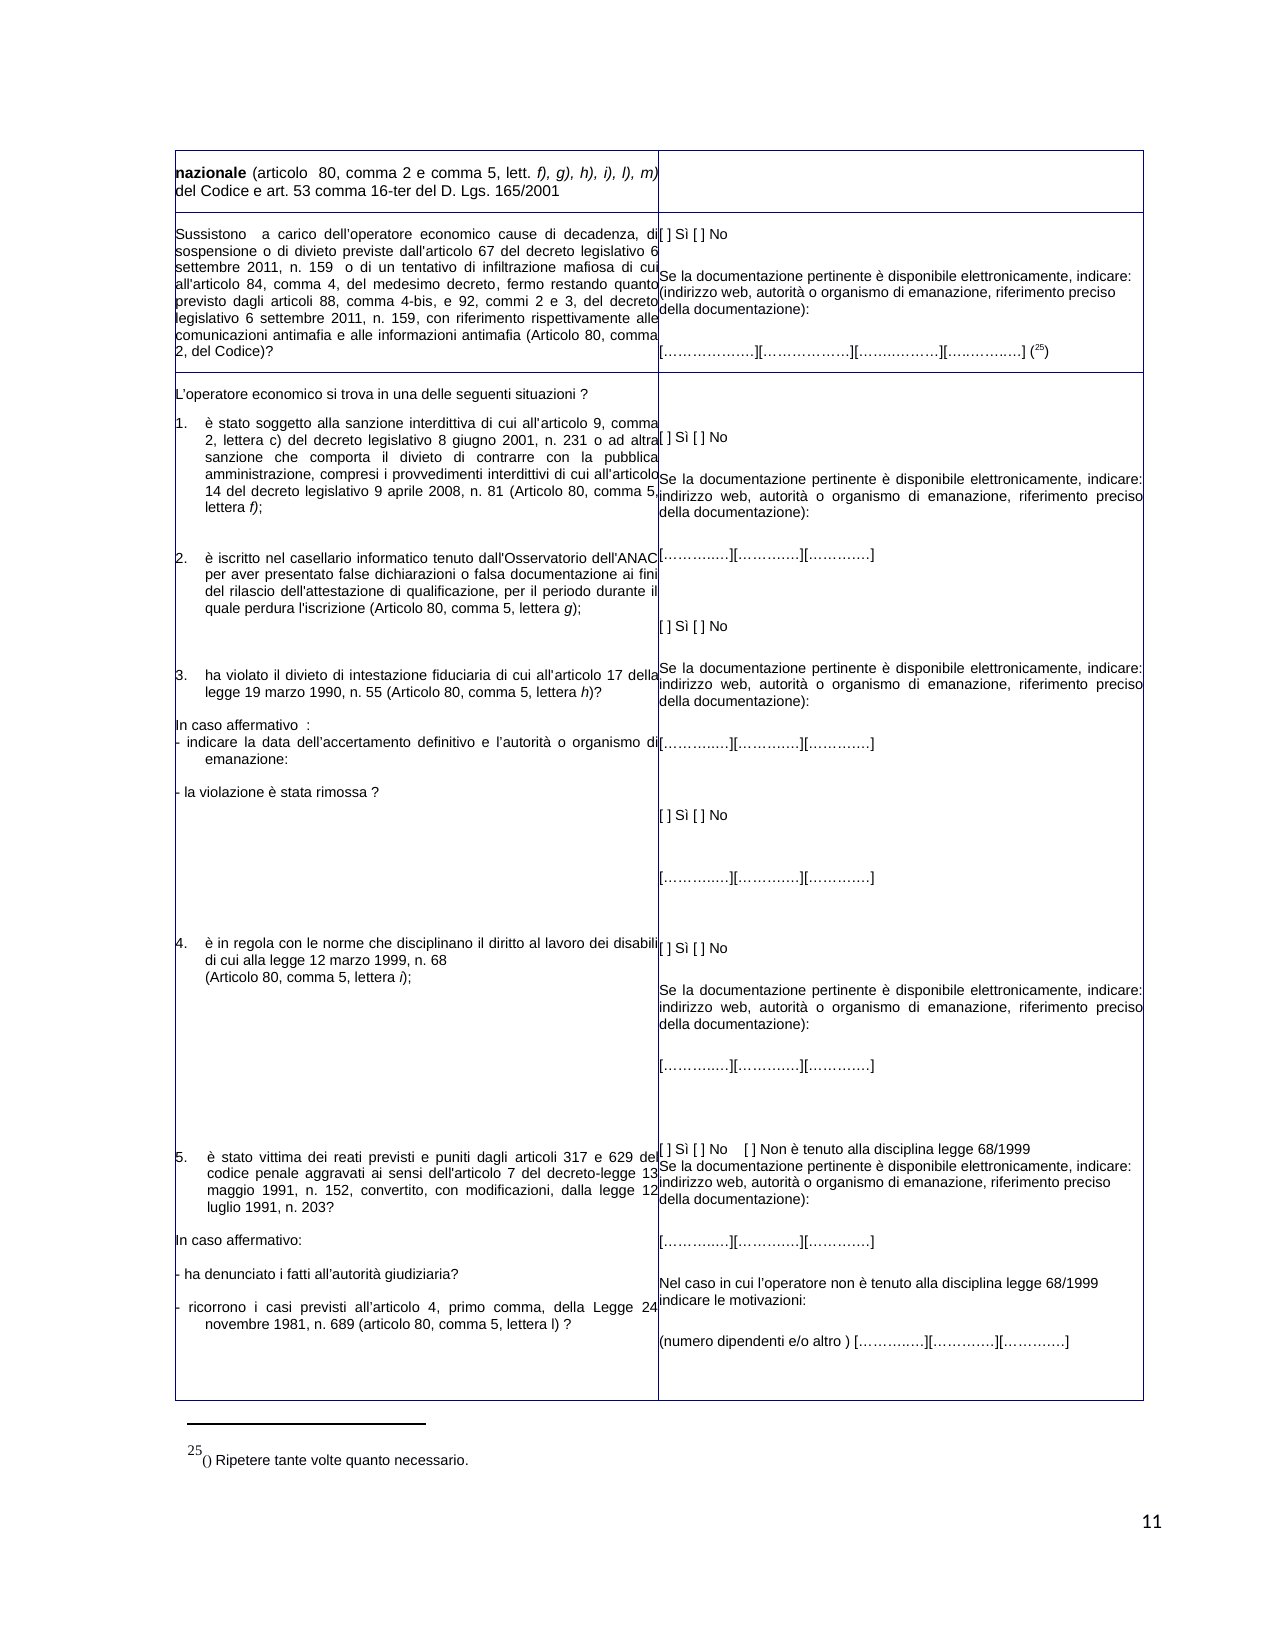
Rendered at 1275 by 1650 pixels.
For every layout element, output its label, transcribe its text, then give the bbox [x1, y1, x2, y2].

table_cell Sussistono a carico dell’operatore economico cause di decadenza, di sospensione o di divieto previste dall'articolo 67 del decreto legislativo 6 settembre 2011, n. 159 o di un tentativo di infiltrazione mafiosa di cui all'articolo 84, comma 4, del medesimo decreto, fermo restando quanto previsto dagli articoli 88, comma 4-bis, e 92, commi 2 e 3, del decreto legislativo 6 settembre 2011, n. 159, con riferimento rispettivamente alle comunicazioni antimafia e alle informazioni antimafia (Articolo 80, comma 2, del Codice)? [176, 213, 658, 372]
table_header Risposta: [659, 151, 1143, 212]
table_cell [ ] Sì [ ] No Se la documentazione pertinente è disponibile elettronicamente, indicare: indirizzo web, autorità o organismo di emanazione, riferimento preciso della documentazione): [………..…][……….…][……….…] [ ] Sì [ ] No Se la documentazione pertinente è disponibile elettronicamente, indicare: indirizzo web, autorità o organismo di emanazione, riferimento preciso della documentazione): [………..…][……….…][……….…] [ ] Sì [ ] No [………..…][……….…][……….…] [ ] Sì [ ] No Se la documentazione pertinente è disponibile elettronicamente, indicare: indirizzo web, autorità o organismo di emanazione, riferimento preciso della documentazione): [………..…][……….…][……….…] [ ] Sì [ ] No [ ] Non è tenuto alla disciplina legge 68/1999 Se la documentazione pertinente è disponibile elettronicamente, indicare: indirizzo web, autorità o organismo di emanazione, riferimento preciso della documentazione): [………..…][……….…][……….…] Nel caso in cui l’operatore non è tenuto alla disciplina legge 68/1999 indicare le motivazioni: (numero dipendenti e/o altro ) [………..…][……….…][……….…] [659, 373, 1143, 1400]
table_cell L’operatore economico si trova in una delle seguenti situazioni ? è stato soggetto alla sanzione interdittiva di cui all'articolo 9, comma 2, lettera c) del decreto legislativo 8 giugno 2001, n. 231 o ad altra sanzione che comporta il divieto di contrarre con la pubblica amministrazione, compresi i provvedimenti interdittivi di cui all'articolo 14 del decreto legislativo 9 aprile 2008, n. 81 (Articolo 80, comma 5, lettera f); è iscritto nel casellario informatico tenuto dall'Osservatorio dell'ANAC per aver presentato false dichiarazioni o falsa documentazione ai fini del rilascio dell'attestazione di qualificazione, per il periodo durante il quale perdura l'iscrizione (Articolo 80, comma 5, lettera g); ha violato il divieto di intestazione fiduciaria di cui all'articolo 17 della legge 19 marzo 1990, n. 55 (Articolo 80, comma 5, lettera h)? In caso affermativo : - indicare la data dell’accertamento definitivo e l’autorità o organismo di emanazione: - la violazione è stata rimossa ? è in regola con le norme che disciplinano il diritto al lavoro dei disabili di cui alla legge 12 marzo 1999, n. 68 (Articolo 80, comma 5, lettera i); è stato vittima dei reati previsti e puniti dagli articoli 317 e 629 del codice penale aggravati ai sensi dell'articolo 7 del decreto-legge 13 maggio 1991, n. 152, convertito, con modificazioni, dalla legge 12 luglio 1991, n. 203? In caso affermativo: - ha denunciato i fatti all’autorità giudiziaria? - ricorrono i casi previsti all’articolo 4, primo comma, della Legge 24 novembre 1981, n. 689 (articolo 80, comma 5, lettera l) ? si trova rispetto ad un altro partecipante alla medesima procedura di affidamento, in una situazione di controllo di cui all'articolo 2359 del codice civile o in una qualsiasi relazione, anche di fatto, se la situazione di controllo o la relazione comporti che le offerte sono imputabili ad un unico centro decisionale (articolo 80, comma 5, lettera m)? [176, 373, 658, 1400]
table_cell [ ] Sì [ ] No Se la documentazione pertinente è disponibile elettronicamente, indicare: (indirizzo web, autorità o organismo di emanazione, riferimento preciso della documentazione): […………….…][………………][……..………][…..……..…] () [659, 213, 1143, 372]
table_header Motivi di esclusione previsti esclusivamente dalla legislazione nazionale (articolo 80, comma 2 e comma 5, lett. f), g), h), i), l), m) del Codice e art. 53 comma 16-ter del D. Lgs. 165/2001 [176, 151, 658, 212]
